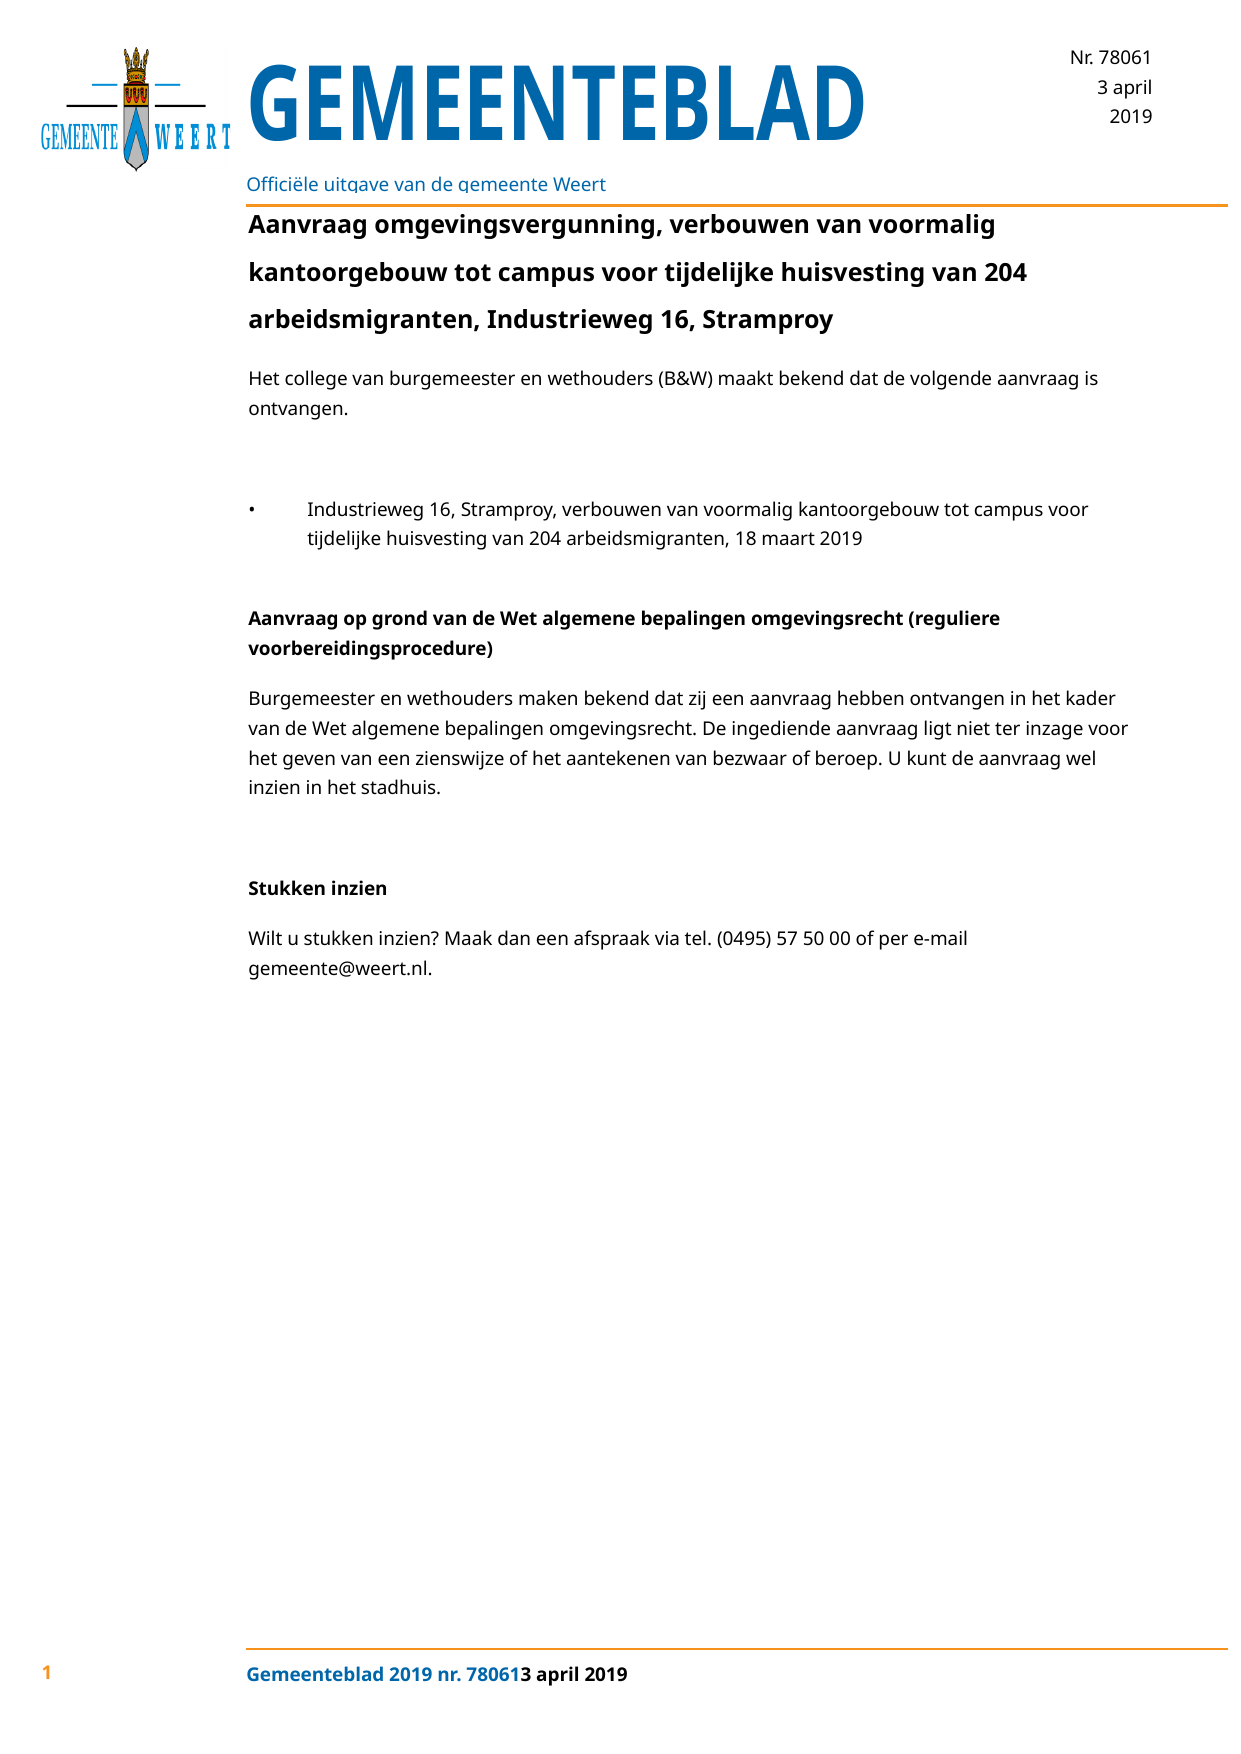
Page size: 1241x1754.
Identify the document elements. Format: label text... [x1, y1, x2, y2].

text Aanvraag omgevingsvergunning, verbouwen van voormalig kantoorgebouw tot campus voor tijdelijke huisvesting van 204 arbeidsmigranten, Industrieweg 16, Stramproy [248, 207, 1152, 336]
picture [41, 47, 231, 172]
text Stukken inzien [248, 875, 1152, 901]
list Industrieweg 16, Stramproy, verbouwen van voormalig kantoorgebouw tot campus voor tijdelijke huisvesting van 204 arbeidsmigranten, 18 maart 2019 [248, 496, 1152, 551]
text Aanvraag op grond van de Wet algemene bepalingen omgevingsrecht (reguliere voorbereidingsprocedure) [248, 606, 1152, 661]
text Burgemeester en wethouders maken bekend dat zij een aanvraag hebben ontvangen in het kader van de Wet algemene bepalingen omgevingsrecht. De ingediende aanvraag ligt niet ter inzage voor het geven van een zienswijze of het aantekenen van bezwaar of beroep. U kunt de aanvraag wel inzien in het stadhuis. [248, 686, 1152, 800]
text Het college van burgemeester en wethouders (B&W) maakt bekend dat de volgende aanvraag is ontvangen. [248, 366, 1152, 421]
text Wilt u stukken inzien? Maak dan een afspraak via tel. (0495) 57 50 00 of per e-mail gemeente@weert.nl. [248, 926, 1152, 981]
